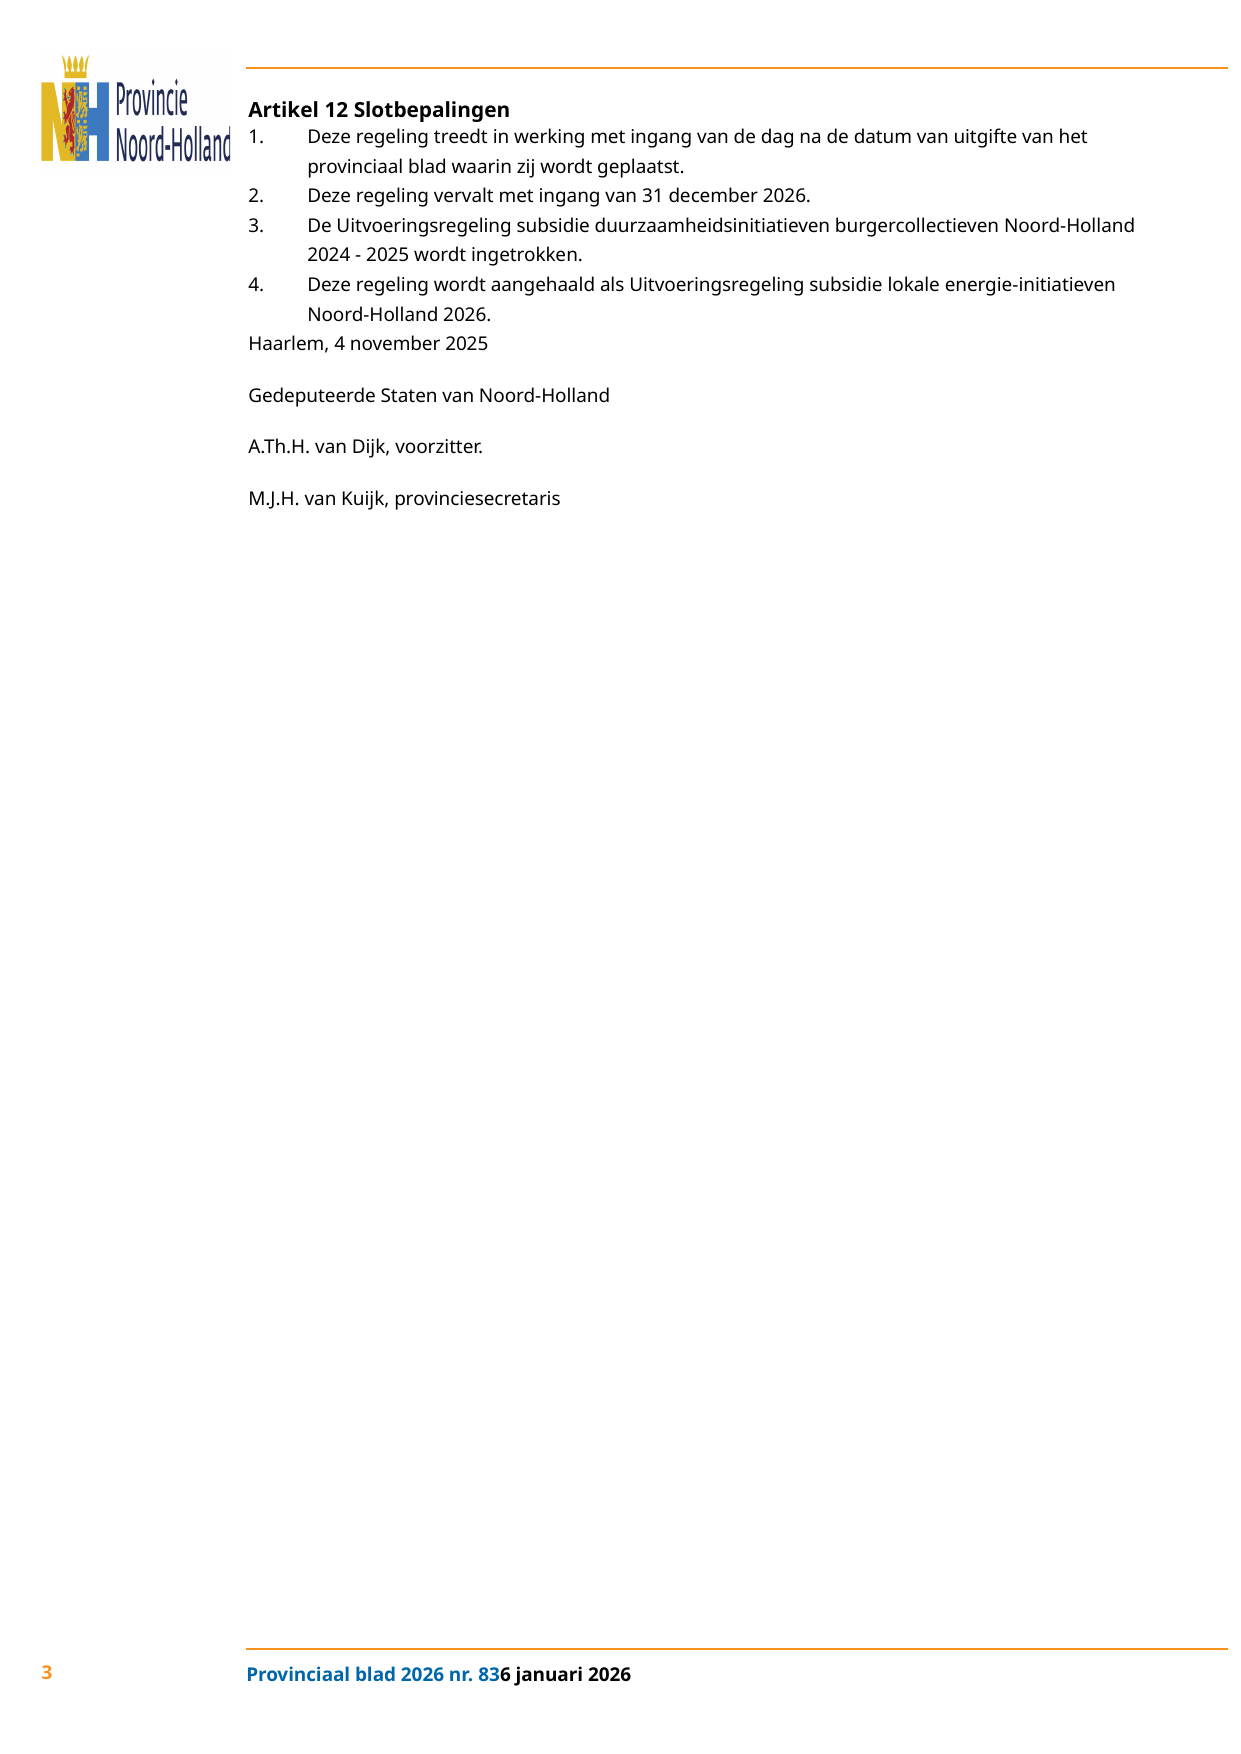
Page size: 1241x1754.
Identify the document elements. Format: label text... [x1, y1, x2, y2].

text Artikel 12 Slotbepalingen [248, 95, 1152, 123]
list Deze regeling wordt aangehaald als Uitvoeringsregeling subsidie lokale energie-initiatieven Noord-Holland 2026. [248, 271, 1152, 326]
list Deze regeling vervalt met ingang van 31 december 2026. [248, 182, 1152, 208]
picture [41, 47, 231, 172]
list Deze regeling treedt in werking met ingang van de dag na de datum van uitgifte van het provinciaal blad waarin zij wordt geplaatst. [248, 123, 1152, 178]
text A.Th.H. van Dijk, voorzitter. [248, 433, 1152, 459]
text Haarlem, 4 november 2025 [248, 330, 1152, 356]
list De Uitvoeringsregeling subsidie duurzaamheidsinitiatieven burgercollectieven Noord-Holland 2024 - 2025 wordt ingetrokken. [248, 212, 1152, 267]
text Gedeputeerde Staten van Noord-Holland [248, 382, 1152, 407]
text M.J.H. van Kuijk, provinciesecretaris [248, 485, 1152, 510]
